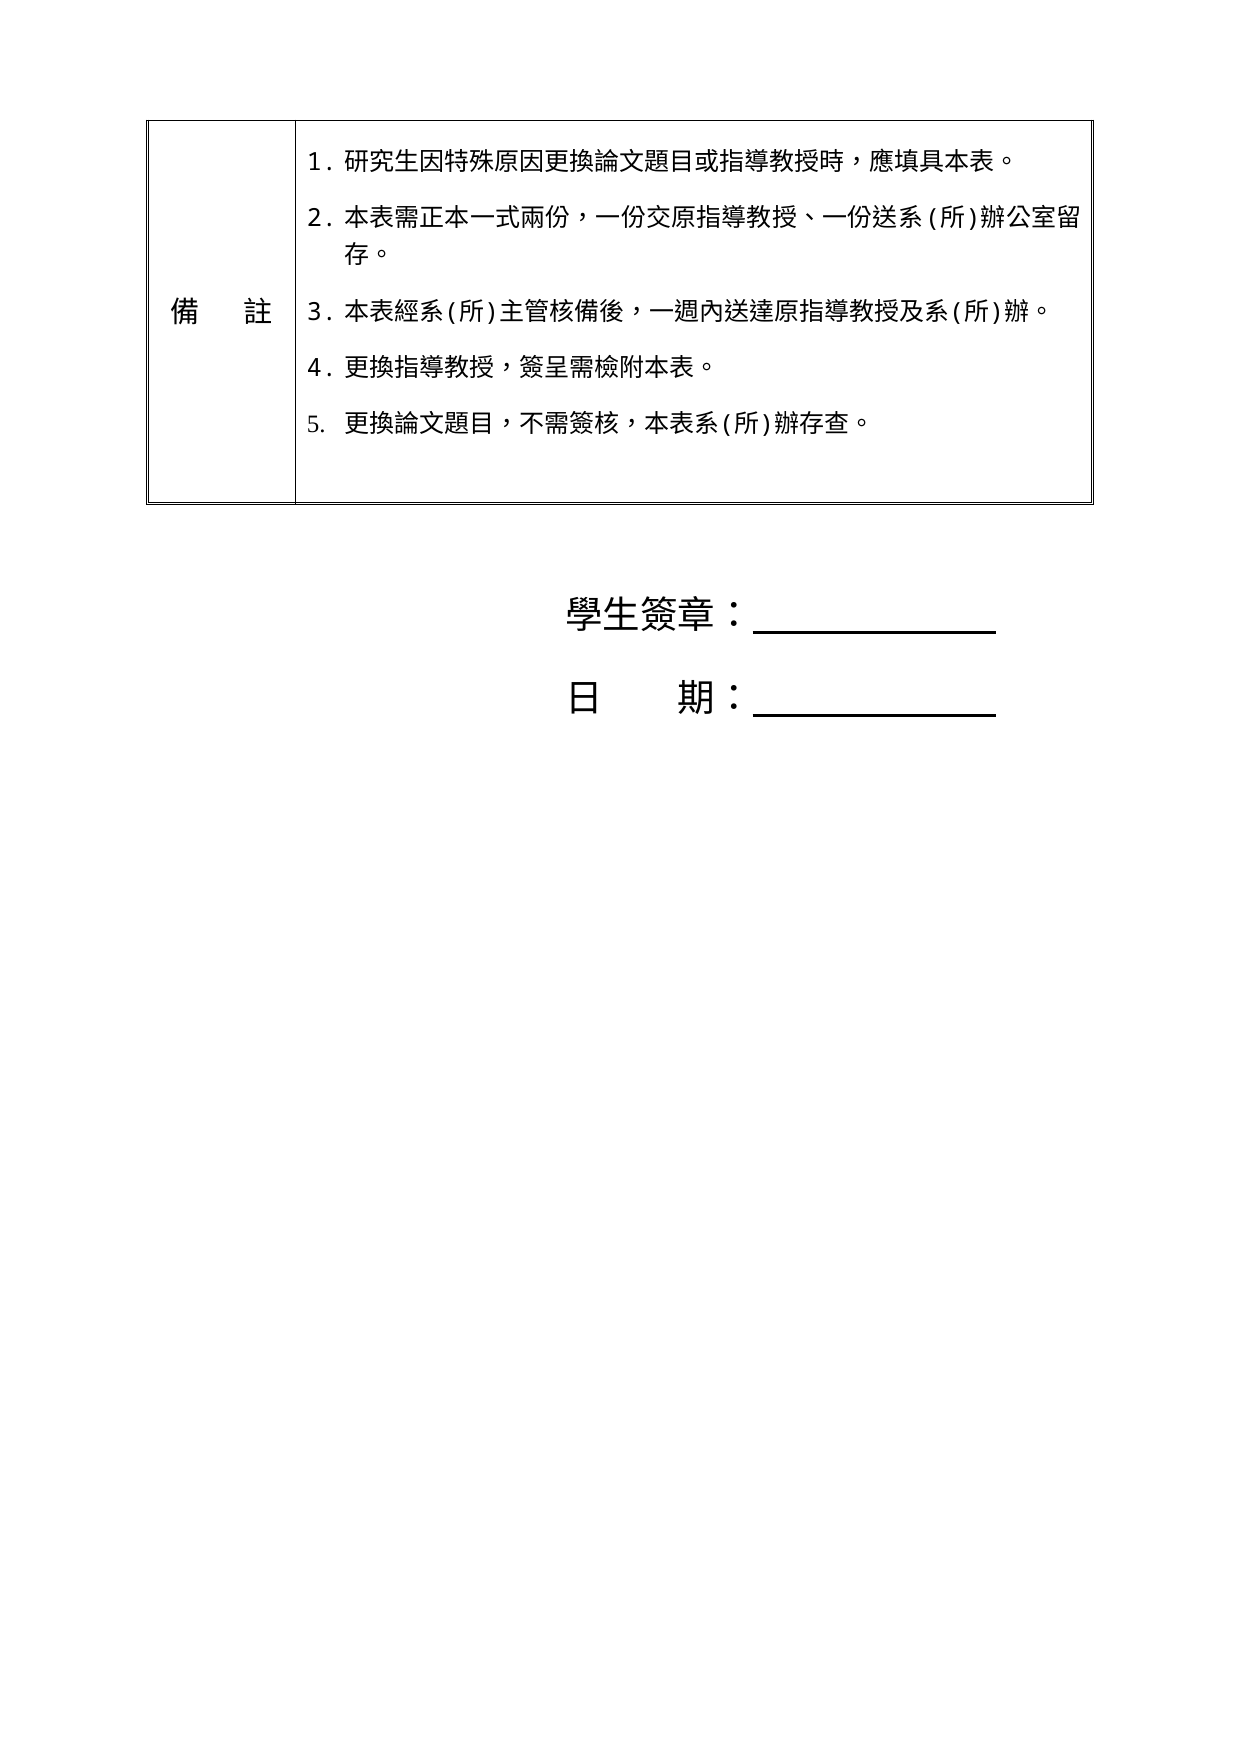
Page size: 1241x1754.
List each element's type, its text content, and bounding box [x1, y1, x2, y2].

text 日 期： [118, 667, 1128, 722]
table_cell 研究生因特殊原因更換論文題目或指導教授時，應填具本表。 本表需正本一式兩份，一份交原指導教授、一份送系(所)辦公室留存。 本表經系(所)主管核備後，一週內送達原指導教授及系(所)辦。 更換指導教授，簽呈需檢附本表。 更換論文題目，不需簽核，本表系(所)辦存查。 [296, 121, 1091, 502]
table_cell 備 註 [149, 121, 295, 502]
text 學生簽章： [118, 584, 1128, 639]
